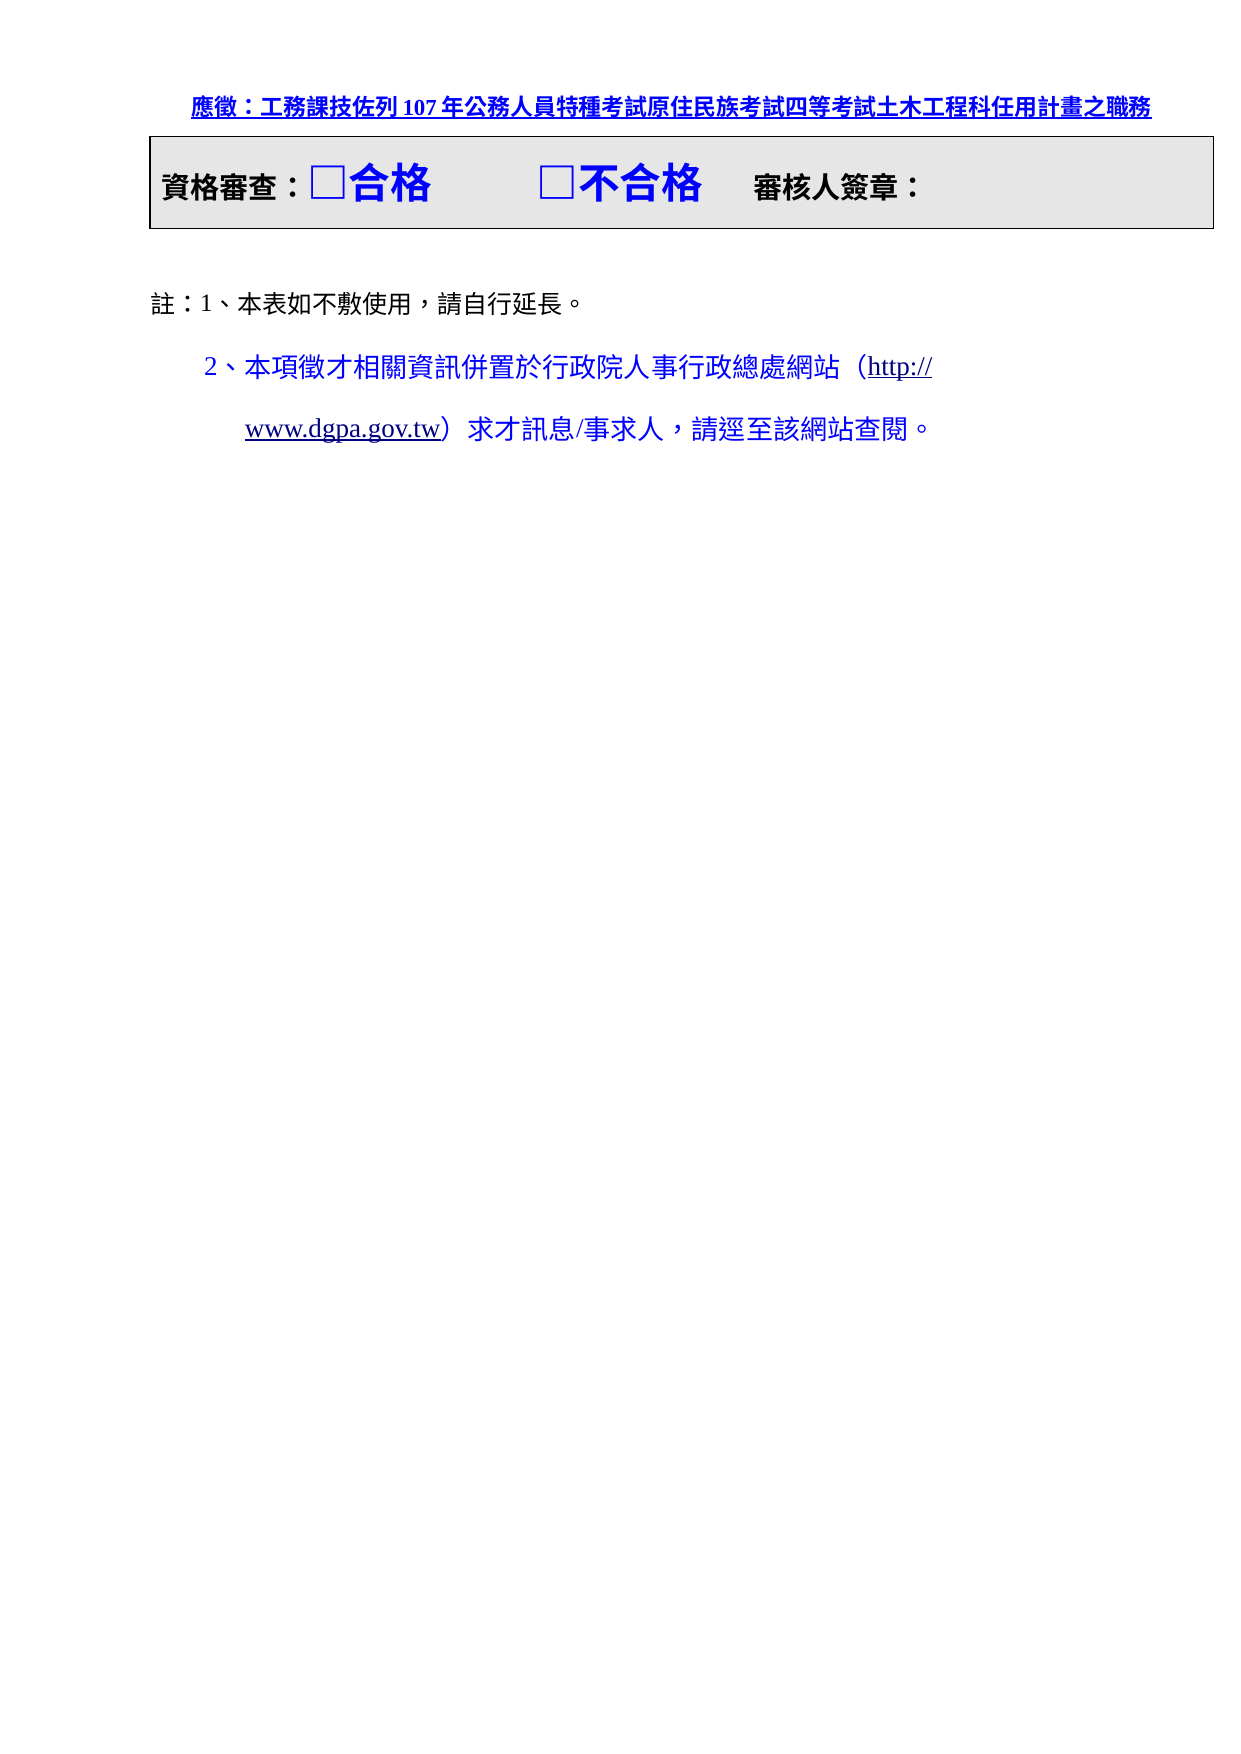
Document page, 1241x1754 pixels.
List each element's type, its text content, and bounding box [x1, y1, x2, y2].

text 2、本項徵才相關資訊併置於行政院人事行政總處網站（http://www.dgpa.gov.tw）求才訊息/事求人，請逕至該網站查閱。 [204, 324, 1152, 449]
text 註：1、本表如不敷使用，請自行延長。 [150, 261, 1152, 324]
table_cell 資格審查：□合格 □不合格 審核人簽章： [151, 137, 1213, 228]
